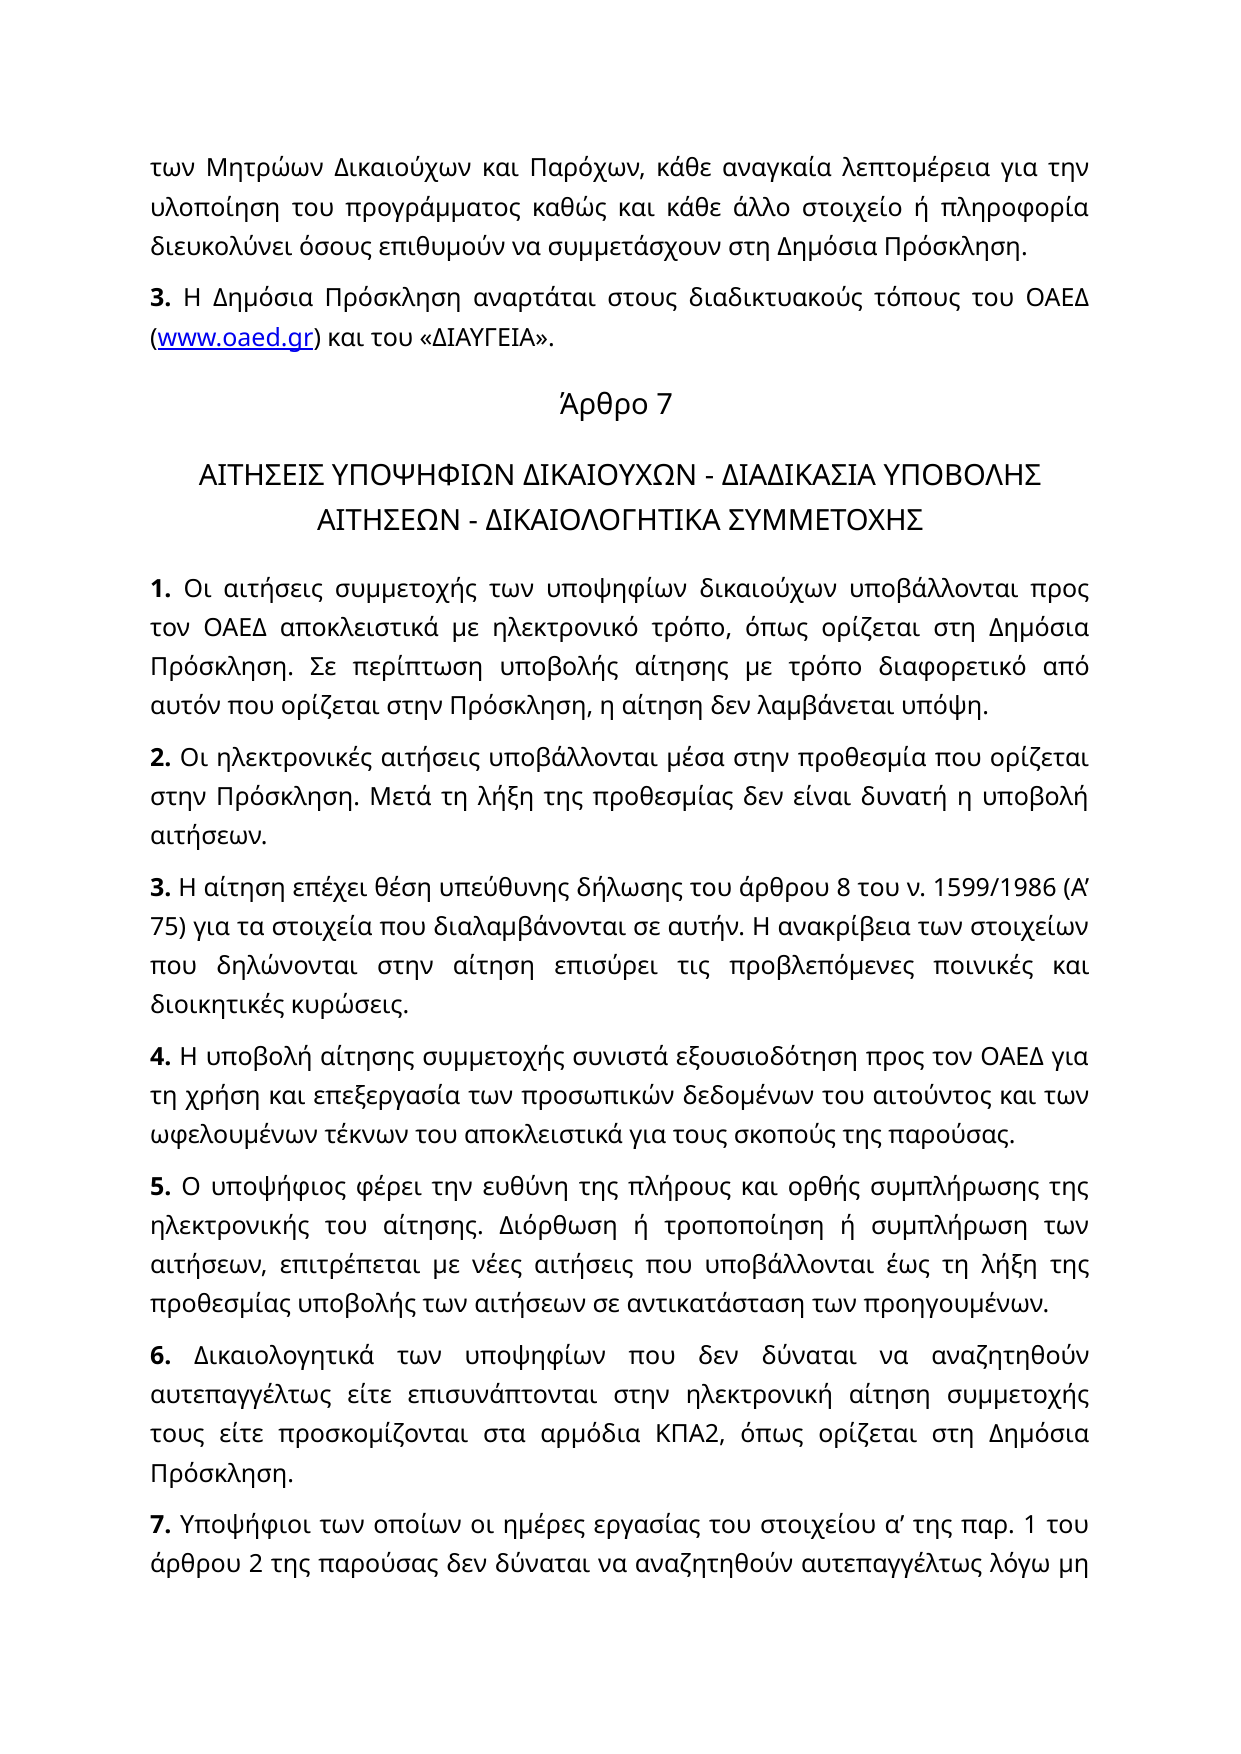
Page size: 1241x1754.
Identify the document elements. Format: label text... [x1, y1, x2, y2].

text 3. Η Δημόσια Πρόσκληση αναρτάται στους διαδικτυακούς τόπους του ΟΑΕΔ (www.oaed.gr) και του «ΔΙΑΥΓΕΙΑ». [150, 280, 1090, 353]
text 7. Υποψήφιοι των οποίων οι ημέρες εργασίας του στοιχείου α’ της παρ. 1 του άρθρου 2 της παρούσας δεν δύναται να αναζητηθούν αυτεπαγγέλτως λόγω μη [150, 1507, 1090, 1580]
text των Μητρώων Δικαιούχων και Παρόχων, κάθε αναγκαία λεπτομέρεια για την υλοποίηση του προγράμματος καθώς και κάθε άλλο στοιχείο ή πληροφορία διευκολύνει όσους επιθυμούν να συμμετάσχουν στη Δημόσια Πρόσκληση. [150, 150, 1090, 262]
text 1. Οι αιτήσεις συμμετοχής των υποψηφίων δικαιούχων υποβάλλονται προς τον ΟΑΕΔ αποκλειστικά με ηλεκτρονικό τρόπο, όπως ορίζεται στη Δημόσια Πρόσκληση. Σε περίπτωση υποβολής αίτησης με τρόπο διαφορετικό από αυτόν που ορίζεται στην Πρόσκληση, η αίτηση δεν λαμβάνεται υπόψη. [150, 570, 1090, 722]
subtitle Άρθρο 7 [150, 383, 1090, 423]
subtitle ΑΙΤΗΣΕΙΣ ΥΠΟΨΗΦΙΩΝ ΔΙΚΑΙΟΥΧΩΝ - ΔΙΑΔΙΚΑΣΙΑ ΥΠΟΒΟΛΗΣ ΑΙΤΗΣΕΩΝ - ΔΙΚΑΙΟΛΟΓΗΤΙΚΑ ΣΥΜΜΕΤΟΧΗΣ [150, 454, 1090, 539]
text 6. Δικαιολογητικά των υποψηφίων που δεν δύναται να αναζητηθούν αυτεπαγγέλτως είτε επισυνάπτονται στην ηλεκτρονική αίτηση συμμετοχής τους είτε προσκομίζονται στα αρμόδια ΚΠΑ2, όπως ορίζεται στη Δημόσια Πρόσκληση. [150, 1338, 1090, 1489]
text 2. Οι ηλεκτρονικές αιτήσεις υποβάλλονται μέσα στην προθεσμία που ορίζεται στην Πρόσκληση. Μετά τη λήξη της προθεσμίας δεν είναι δυνατή η υποβολή αιτήσεων. [150, 739, 1090, 852]
text 3. Η αίτηση επέχει θέση υπεύθυνης δήλωσης του άρθρου 8 του ν. 1599/1986 (Α’ 75) για τα στοιχεία που διαλαμβάνονται σε αυτήν. Η ανακρίβεια των στοιχείων που δηλώνονται στην αίτηση επισύρει τις προβλεπόμενες ποινικές και διοικητικές κυρώσεις. [150, 869, 1090, 1021]
text 5. Ο υποψήφιος φέρει την ευθύνη της πλήρους και ορθής συμπλήρωσης της ηλεκτρονικής του αίτησης. Διόρθωση ή τροποποίηση ή συμπλήρωση των αιτήσεων, επιτρέπεται με νέες αιτήσεις που υποβάλλονται έως τη λήξη της προθεσμίας υποβολής των αιτήσεων σε αντικατάσταση των προηγουμένων. [150, 1168, 1090, 1320]
text 4. Η υποβολή αίτησης συμμετοχής συνιστά εξουσιοδότηση προς τον ΟΑΕΔ για τη χρήση και επεξεργασία των προσωπικών δεδομένων του αιτούντος και των ωφελουμένων τέκνων του αποκλειστικά για τους σκοπούς της παρούσας. [150, 1038, 1090, 1151]
